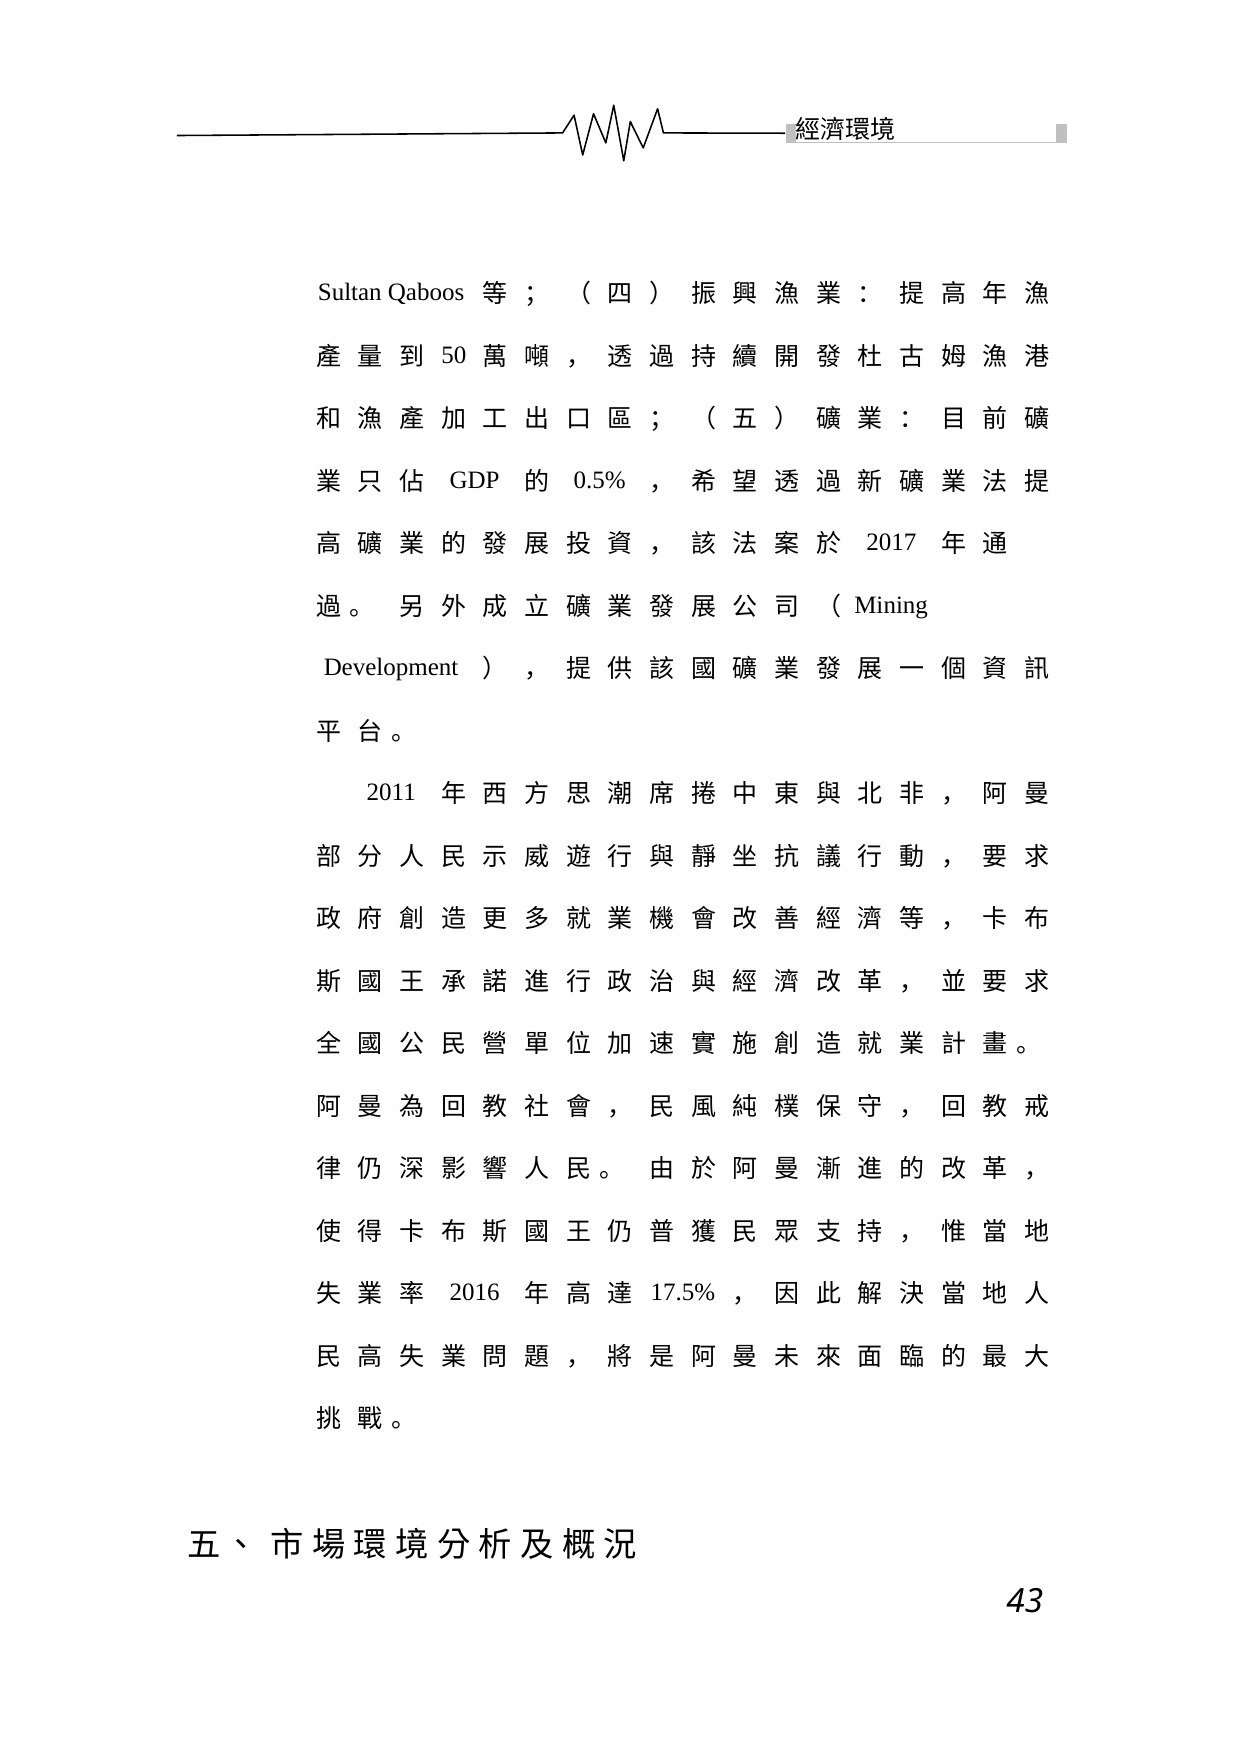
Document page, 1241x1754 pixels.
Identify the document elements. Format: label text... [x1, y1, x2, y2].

text 2011年西方思潮席捲中東與北非，阿曼部分人民示威遊行與靜坐抗議行動，要求政府創造更多就業機會改善經濟等，卡布斯國王承諾進行政治與經濟改革，並要求全國公民營單位加速實施創造就業計畫。阿曼為回教社會，民風純樸保守，回教戒律仍深影響人民。由於阿曼漸進的改革，使得卡布斯國王仍普獲民眾支持，惟當地失業率2016年高達17.5%，因此解決當地人民高失業問題，將是阿曼未來面臨的最大挑戰。 [281, 750, 1058, 1438]
text 五、市場環境分析及概況 [183, 1500, 1058, 1563]
text Sultan Qaboos等；（四）振興漁業：提高年漁產量到50萬噸，透過持續開發杜古姆漁港和漁產加工出口區；（五）礦業：目前礦業只佔GDP的0.5%，希望透過新礦業法提高礦業的發展投資，該法案於2017年通過。另外成立礦業發展公司（Mining Development），提供該國礦業發展一個資訊平台。 [281, 250, 1058, 750]
